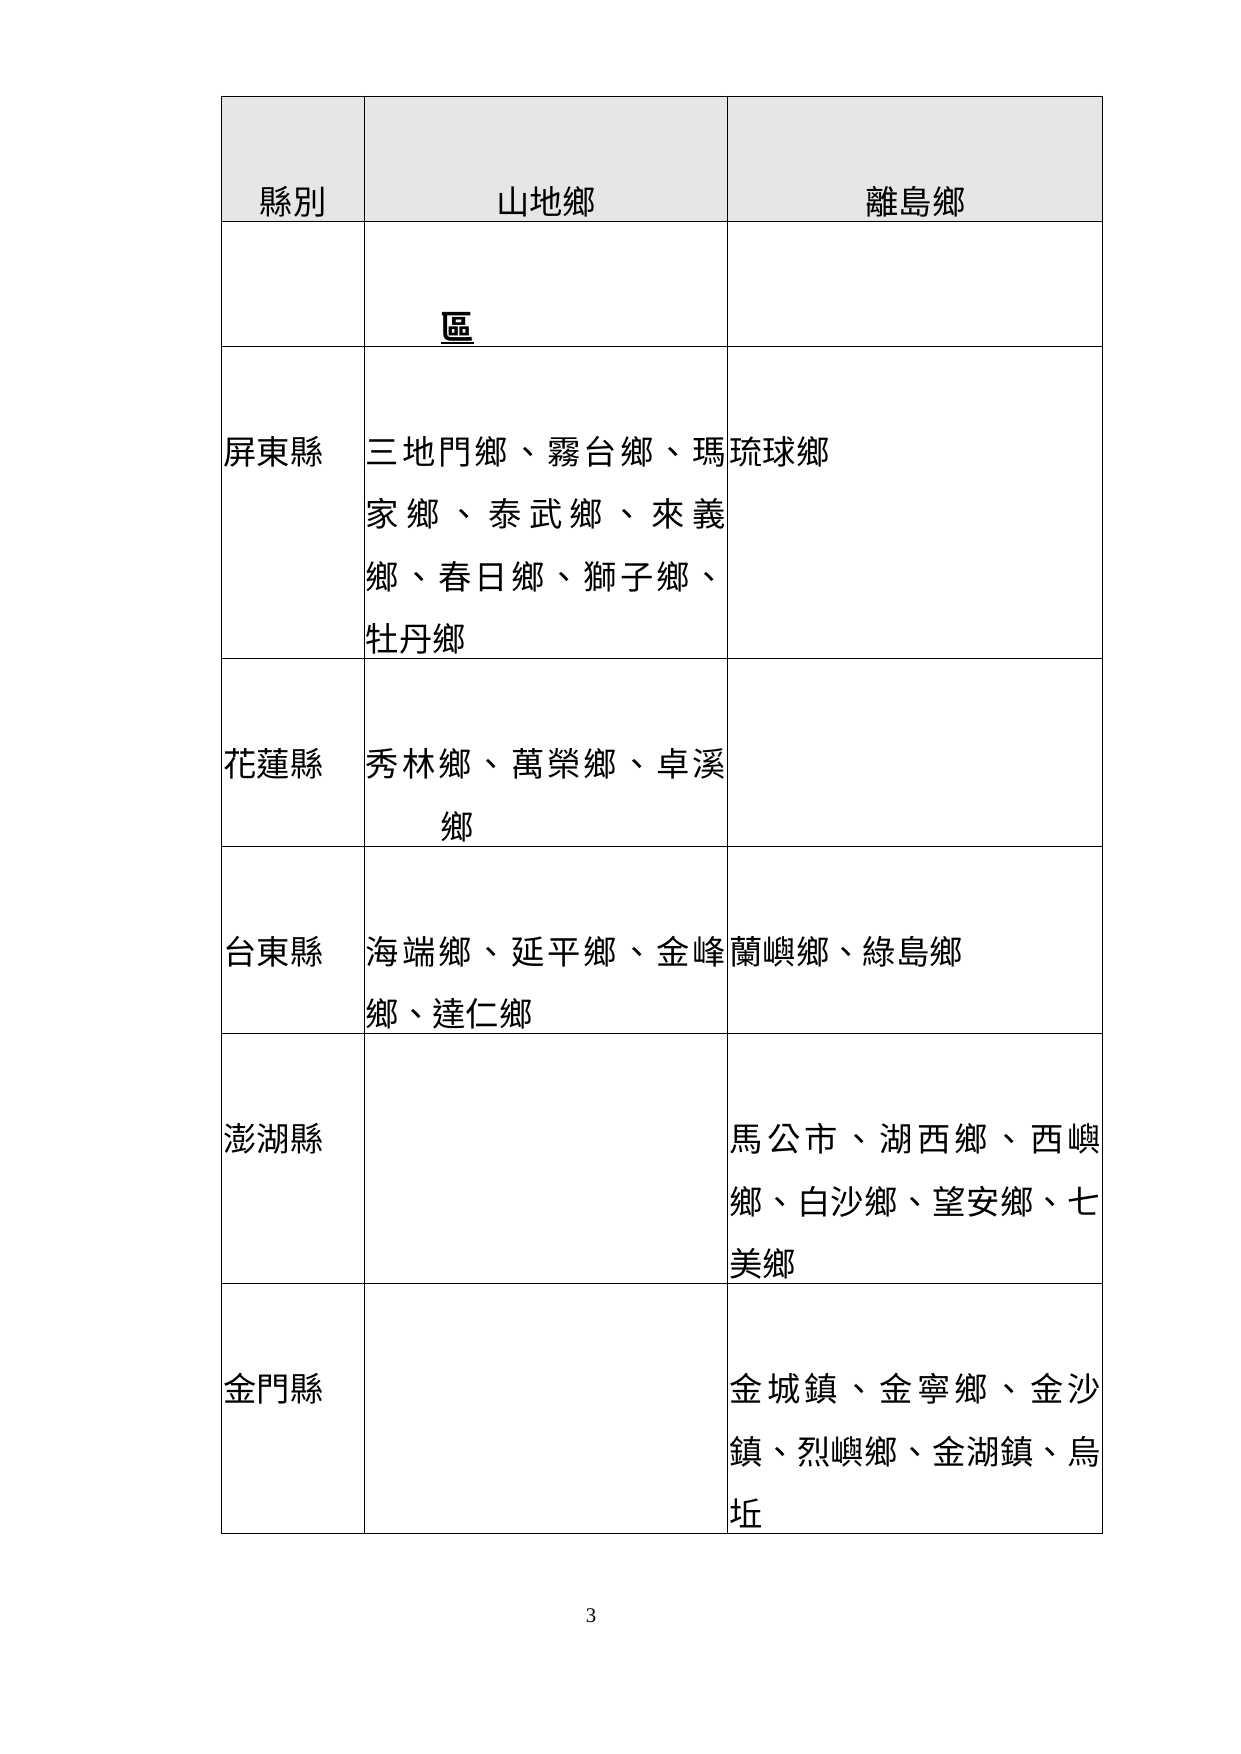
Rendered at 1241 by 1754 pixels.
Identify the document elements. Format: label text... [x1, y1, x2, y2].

table_cell 金城鎮、金寧鄉、金沙鎮、烈嶼鄉、金湖鎮、烏坵 [728, 1284, 1102, 1533]
table_cell 花蓮縣 [222, 659, 364, 846]
table_cell 秀林鄉、萬榮鄉、卓溪鄉 [365, 659, 727, 846]
table_cell [728, 222, 1102, 346]
table_header 山地鄉 [365, 97, 727, 221]
table_header 縣別 [222, 97, 364, 221]
table_cell 馬公市、湖西鄉、西嶼鄉、白沙鄉、望安鄉、七美鄉 [728, 1034, 1102, 1283]
table_header 離島鄉 [728, 97, 1102, 221]
table_cell 屏東縣 [222, 347, 364, 658]
table_cell 蘭嶼鄉、綠島鄉 [728, 847, 1102, 1033]
table_cell [222, 222, 364, 346]
table_cell [365, 1034, 727, 1283]
table_cell [365, 1284, 727, 1533]
table_cell 區 [365, 222, 727, 346]
table_cell 台東縣 [222, 847, 364, 1033]
table_cell 澎湖縣 [222, 1034, 364, 1283]
table_cell 三地門鄉、霧台鄉、瑪家鄉、泰武鄉、來義鄉、春日鄉、獅子鄉、牡丹鄉 [365, 347, 727, 658]
table_cell [728, 659, 1102, 846]
table_cell 海端鄉、延平鄉、金峰鄉、達仁鄉 [365, 847, 727, 1033]
table_cell 琉球鄉 [728, 347, 1102, 658]
table_cell 金門縣 [222, 1284, 364, 1533]
